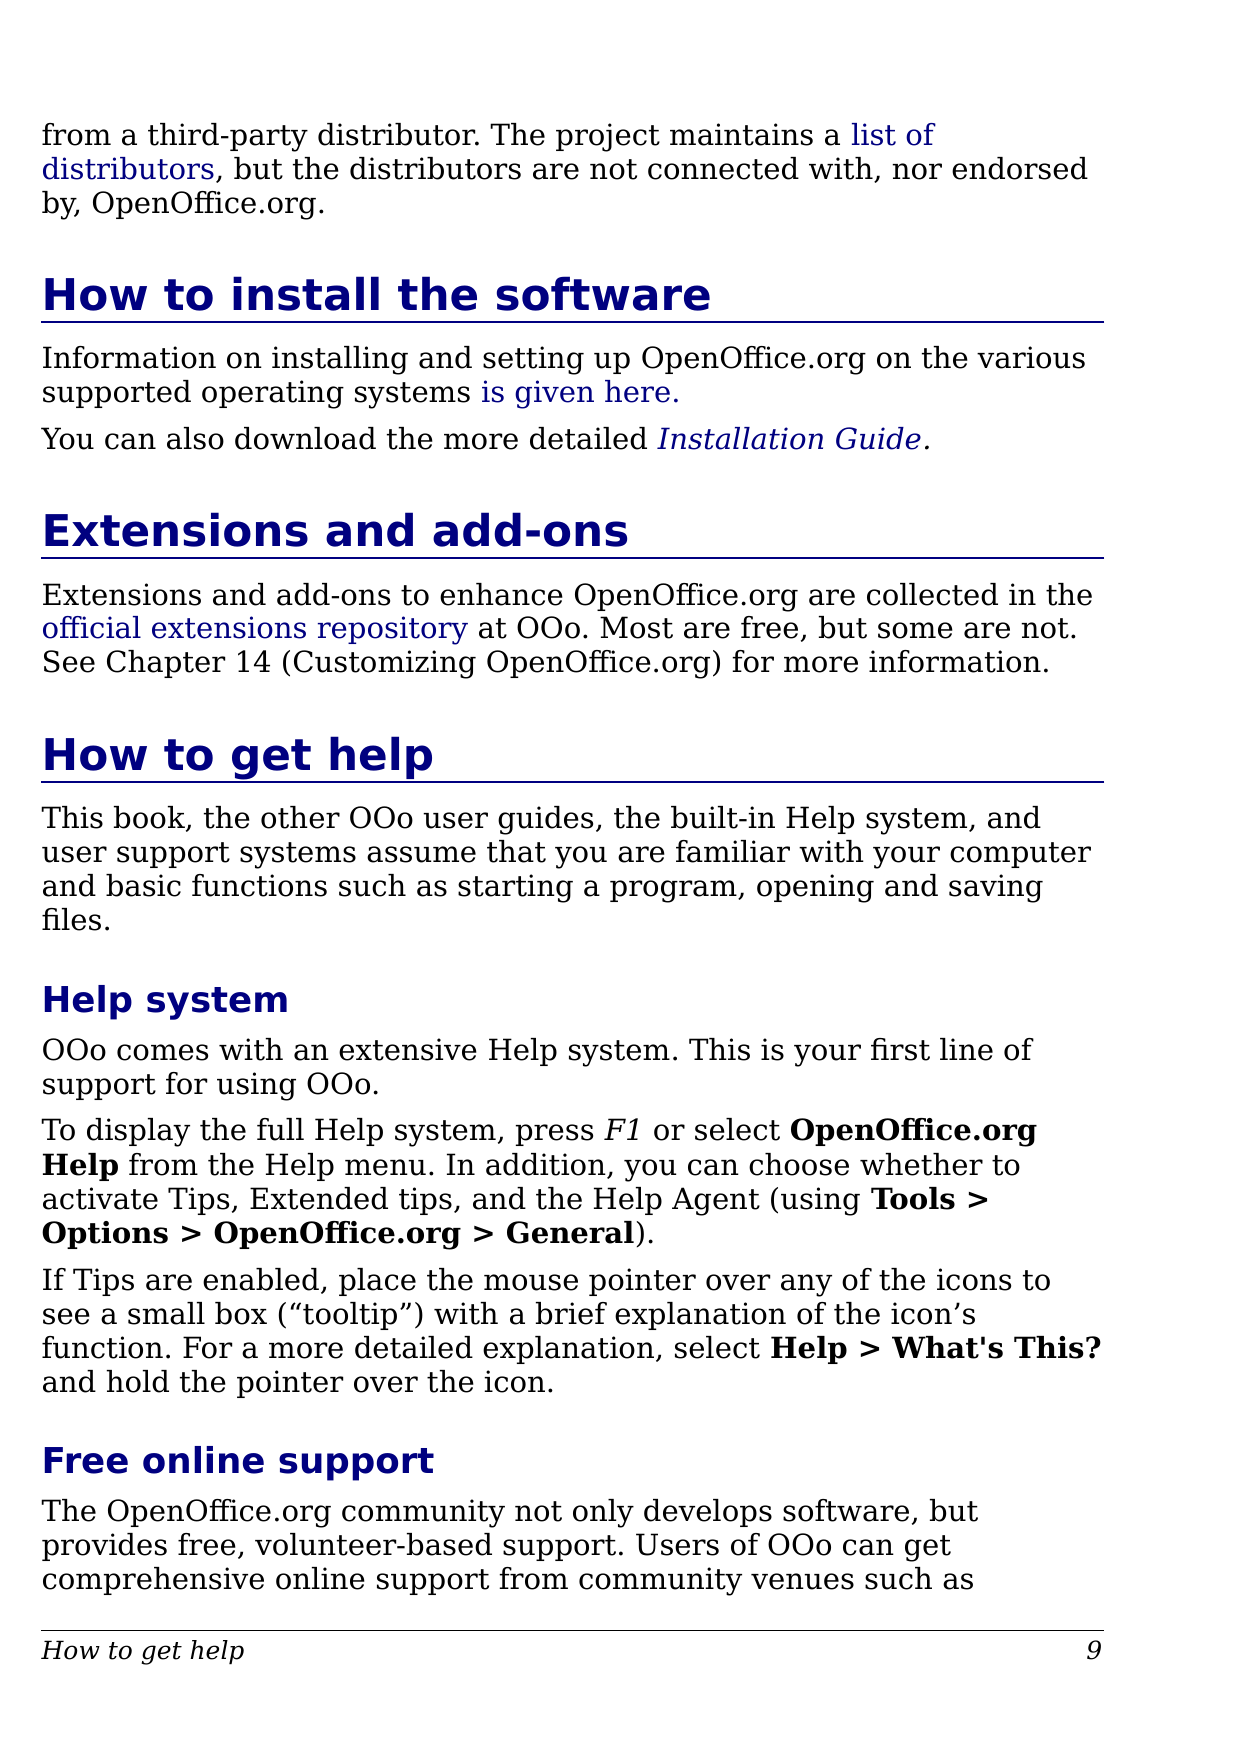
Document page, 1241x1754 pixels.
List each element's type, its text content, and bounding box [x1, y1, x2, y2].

subtitle How to install the software [41, 270, 1104, 321]
text OOo comes with an extensive Help system. This is your first line of support for using OOo. [41, 1033, 1104, 1101]
subtitle Free online support [41, 1441, 1104, 1482]
text To display the full Help system, press F1 or select OpenOffice.org Help from the Help menu. In addition, you can choose whether to activate Tips, Extended tips, and the Help Agent (using Tools > Options > OpenOffice.org > General). [41, 1113, 1104, 1251]
subtitle How to get help [41, 730, 1104, 781]
text Extensions and add-ons to enhance OpenOffice.org are collected in the official extensions repository at OOo. Most are free, but some are not. See Chapter 14 (Customizing OpenOffice.org) for more information. [41, 578, 1104, 680]
subtitle Extensions and add-ons [41, 506, 1104, 557]
subtitle Help system [41, 979, 1104, 1021]
text This book, the other OOo user guides, the built-in Help system, and user support systems assume that you are familiar with your computer and basic functions such as starting a program, opening and saving files. [41, 802, 1104, 937]
text You can also download the more detailed Installation Guide. [41, 422, 1104, 456]
text from a third-party distributor. The project maintains a list of distributors, but the distributors are not connected with, nor endorsed by, OpenOffice.org. [41, 118, 1104, 220]
text The OpenOffice.org community not only develops software, but provides free, volunteer-based support. Users of OOo can get comprehensive online support from community venues such as [41, 1495, 1104, 1597]
text Information on installing and setting up OpenOffice.org on the various supported operating systems is given here. [41, 342, 1104, 410]
text If Tips are enabled, place the mouse pointer over any of the icons to see a small box (“tooltip”) with a brief explanation of the icon’s function. For a more detailed explanation, select Help > What's This? and hold the pointer over the icon. [41, 1263, 1104, 1399]
